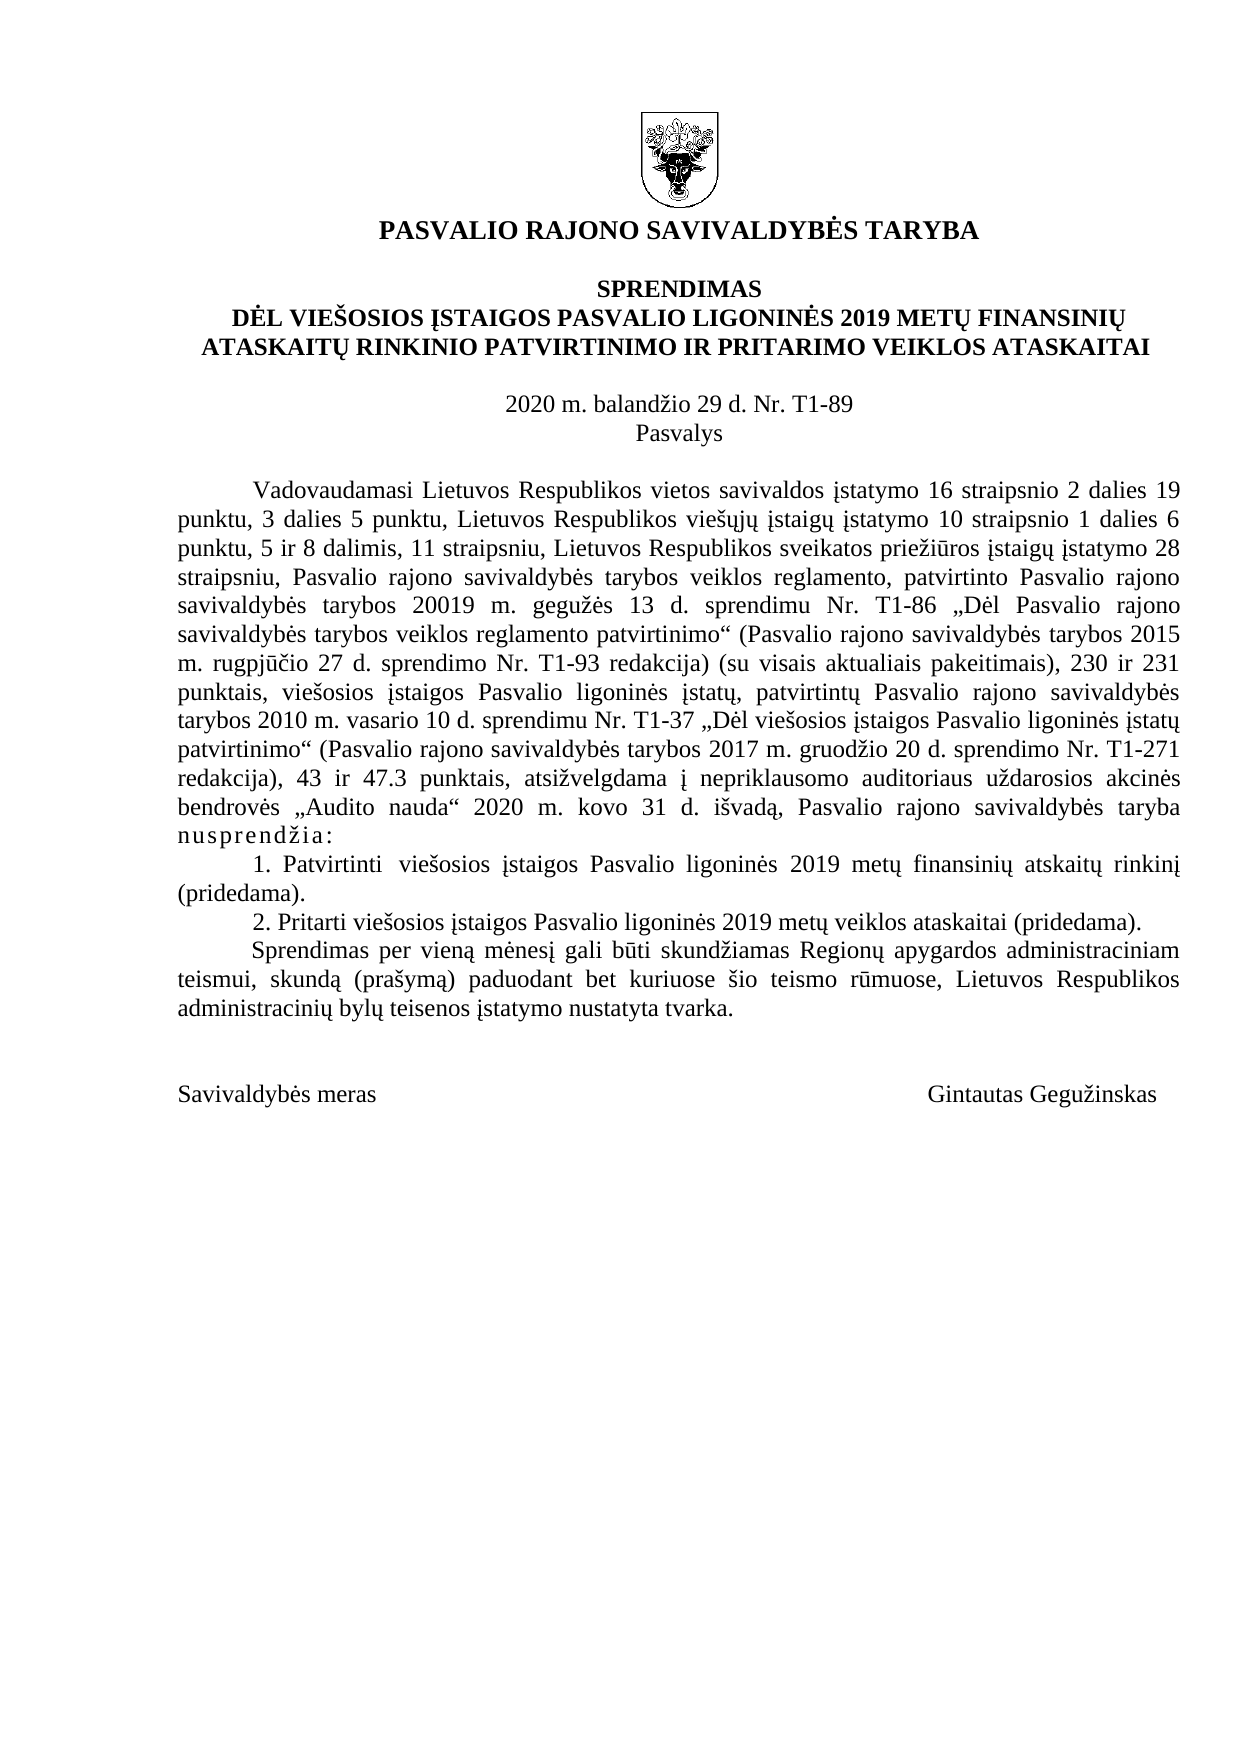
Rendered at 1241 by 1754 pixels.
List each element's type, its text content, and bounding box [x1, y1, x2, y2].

text Savivaldybės meras Gintautas Gegužinskas [177, 1079, 1181, 1108]
text Dėl VIEŠOSIOS ĮSTAIGOS PASVALIO LIGONINĖS 2019 METŲ FINANSINIŲ ATASKAITŲ RINKINIO PATVIRTINIMO IR PRITARIMO VEIKLOS ATASKAITAI [177, 303, 1181, 361]
text Pasvalio rajono savivaldybės taryba [177, 214, 1181, 246]
text 2. Pritarti viešosios įstaigos Pasvalio ligoninės 2019 metų veiklos ataskaitai (pridedama). [177, 907, 1181, 936]
text 1. Patvirtinti viešosios įstaigos Pasvalio ligoninės 2019 metų finansinių atskaitų rinkinį (pridedama). [177, 849, 1181, 907]
text 2020 m. balandžio 29 d. Nr. T1-89 [177, 389, 1181, 418]
text Vadovaudamasi Lietuvos Respublikos vietos savivaldos įstatymo 16 straipsnio 2 dalies 19 punktu, 3 dalies 5 punktu, Lietuvos Respublikos viešųjų įstaigų įstatymo 10 straipsnio 1 dalies 6 punktu, 5 ir 8 dalimis, 11 straipsniu, Lietuvos Respublikos sveikatos priežiūros įstaigų įstatymo 28 straipsniu, Pasvalio rajono savivaldybės tarybos veiklos reglamento, patvirtinto Pasvalio rajono savivaldybės tarybos 20019 m. gegužės 13 d. sprendimu Nr. T1-86 „Dėl Pasvalio rajono savivaldybės tarybos veiklos reglamento patvirtinimo“ (Pasvalio rajono savivaldybės tarybos 2015 m. rugpjūčio 27 d. sprendimo Nr. T1-93 redakcija) (su visais aktualiais pakeitimais), 230 ir 231 punktais, viešosios įstaigos Pasvalio ligoninės įstatų, patvirtintų Pasvalio rajono savivaldybės tarybos 2010 m. vasario 10 d. sprendimu Nr. T1-37 „Dėl viešosios įstaigos Pasvalio ligoninės įstatų patvirtinimo“ (Pasvalio rajono savivaldybės tarybos 2017 m. gruodžio 20 d. sprendimo Nr. T1-271 redakcija), 43 ir 47.3 punktais, atsižvelgdama į nepriklausomo auditoriaus uždarosios akcinės bendrovės „Audito nauda“ 2020 m. kovo 31 d. išvadą, Pasvalio rajono savivaldybės taryba nusprendžia: [177, 476, 1181, 849]
text Pasvalys [177, 418, 1181, 447]
text Sprendimas [177, 274, 1181, 303]
text Sprendimas per vieną mėnesį gali būti skundžiamas Regionų apygardos administraciniam teismui, skundą (prašymą) paduodant bet kuriuose šio teismo rūmuose, Lietuvos Respublikos administracinių bylų teisenos įstatymo nustatyta tvarka. [177, 936, 1181, 1022]
